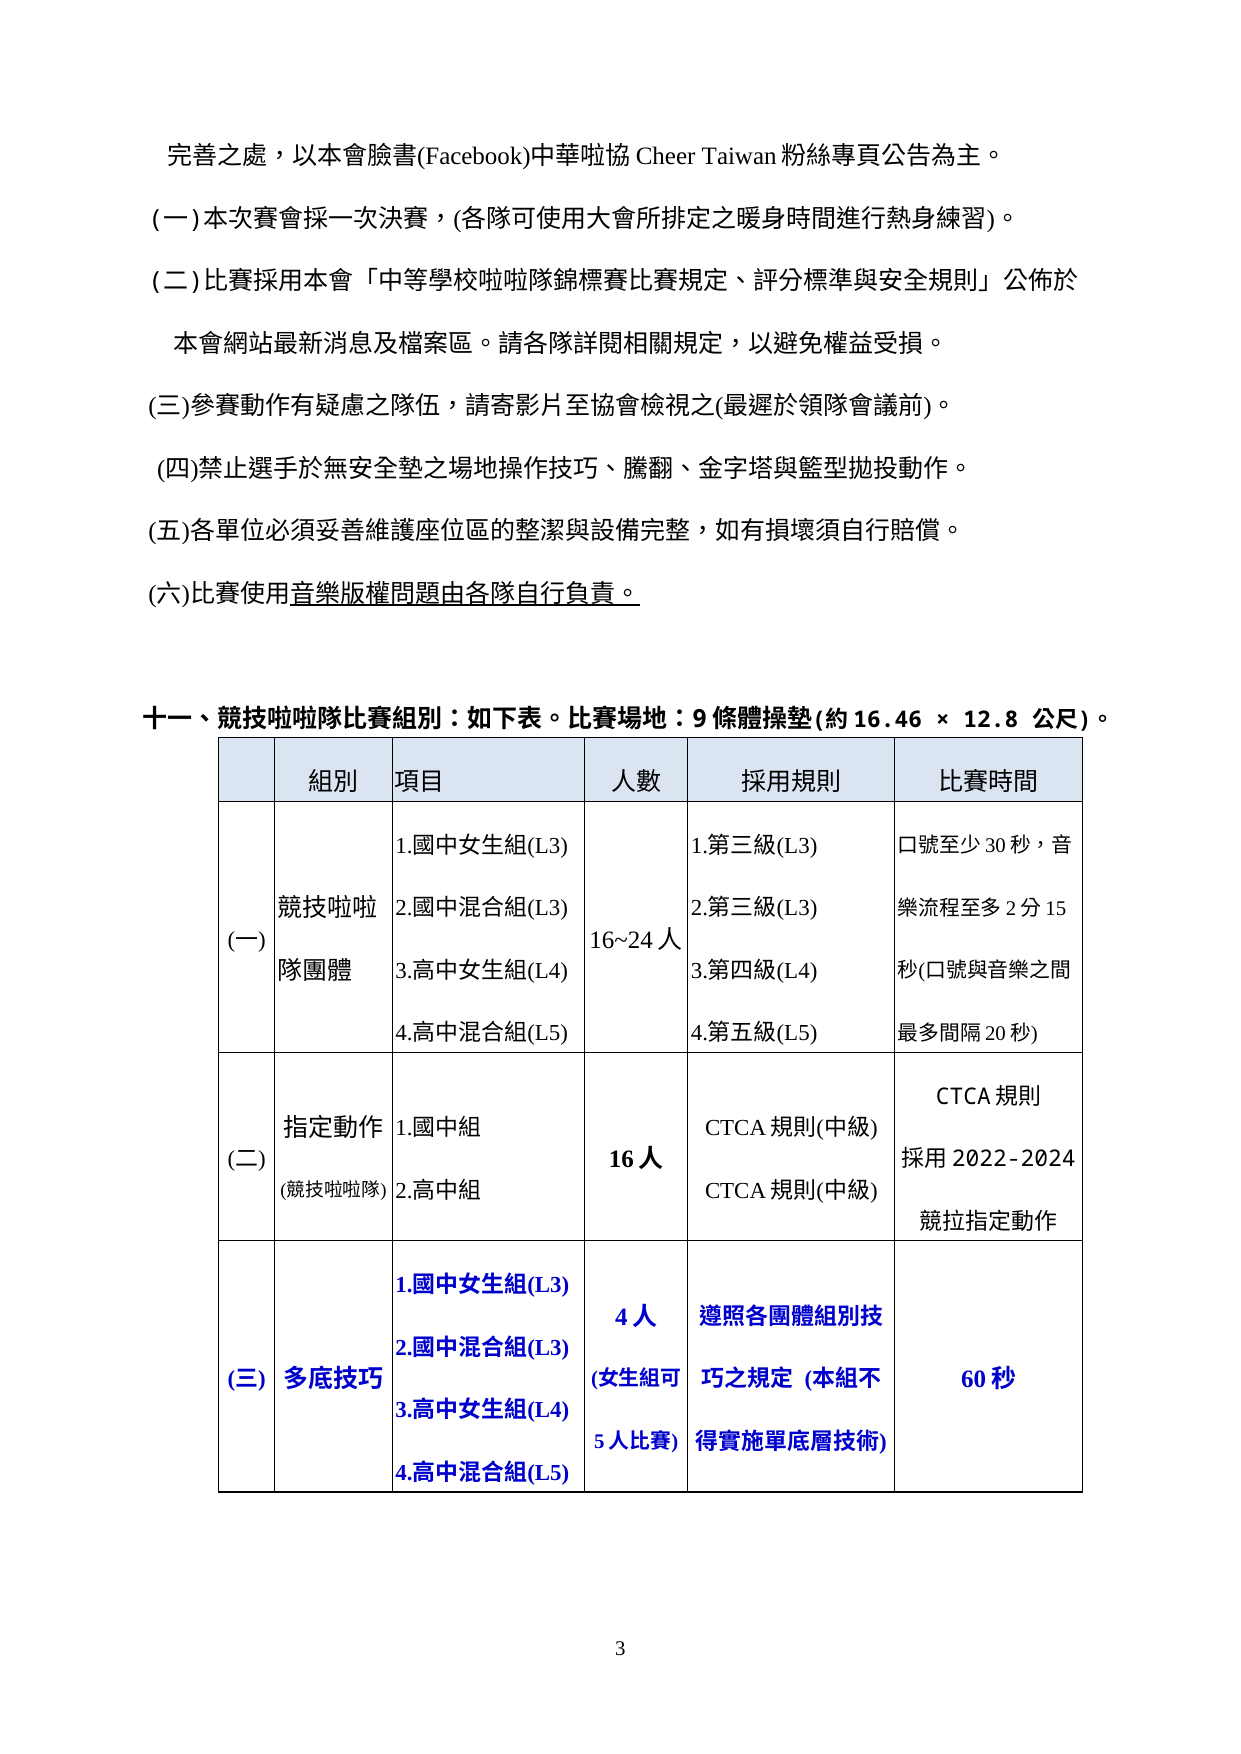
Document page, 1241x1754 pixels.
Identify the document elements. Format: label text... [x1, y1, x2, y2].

text (二)比賽採用本會「中等學校啦啦隊錦標賽比賽規定、評分標準與安全規則」公佈於 [142, 237, 1098, 300]
text (三)參賽動作有疑慮之隊伍，請寄影片至協會檢視之(最遲於領隊會議前)。 [142, 362, 1098, 425]
table_cell 4人 (女生組可5人比賽) [585, 1241, 687, 1491]
table_cell CTCA規則 採用2022-2024 競拉指定動作 [895, 1053, 1082, 1240]
table_cell (二) [219, 1053, 274, 1240]
table_cell 1.國中女生組(L3) 2.國中混合組(L3) 3.高中女生組(L4) 4.高中混合組(L5) [393, 802, 584, 1052]
table_cell 競技啦啦隊團體 [275, 802, 392, 1052]
table_cell 16~24人 [585, 802, 687, 1052]
table_cell 1.國中女生組(L3) 2.國中混合組(L3) 3.高中女生組(L4) 4.高中混合組(L5) [393, 1241, 584, 1491]
table_cell (一) [219, 802, 274, 1052]
table_cell 指定動作 (競技啦啦隊) [275, 1053, 392, 1240]
table_cell 1.第三級(L3) 2.第三級(L3) 3.第四級(L4) 4.第五級(L5) [688, 802, 894, 1052]
text 完善之處，以本會臉書(Facebook)中華啦協Cheer Taiwan粉絲專頁公告為主。 [142, 112, 1098, 175]
table_cell 遵照各團體組別技巧之規定 (本組不得實施單底層技術) [688, 1241, 894, 1491]
text (一)本次賽會採一次決賽，(各隊可使用大會所排定之暖身時間進行熱身練習)。 [142, 175, 1098, 237]
text 十一、競技啦啦隊比賽組別：如下表。比賽場地：9條體操墊(約16.46 × 12.8 公尺)。 [142, 675, 1098, 737]
table_cell 1.國中組 2.高中組 [393, 1053, 584, 1240]
text (六)比賽使用音樂版權問題由各隊自行負責。 [142, 550, 1098, 612]
table_header 採用規則 [688, 738, 894, 801]
table_cell 16人 [585, 1053, 687, 1240]
text (五)各單位必須妥善維護座位區的整潔與設備完整，如有損壞須自行賠償。 [142, 487, 1098, 550]
table_header [219, 738, 274, 801]
text 本會網站最新消息及檔案區。請各隊詳閱相關規定，以避免權益受損。 [142, 300, 1098, 362]
table_header 項目 [393, 738, 584, 801]
table_header 組別 [275, 738, 392, 801]
text (四)禁止選手於無安全墊之場地操作技巧、騰翻、金字塔與籃型拋投動作。 [142, 425, 1098, 487]
table_cell CTCA規則(中級) CTCA規則(中級) [688, 1053, 894, 1240]
table_cell 口號至少30秒，音樂流程至多2分15秒(口號與音樂之間最多間隔20秒) [895, 802, 1082, 1052]
table_header 人數 [585, 738, 687, 801]
table_cell 60秒 [895, 1241, 1082, 1491]
table_cell 多底技巧 [275, 1241, 392, 1491]
table_header 比賽時間 [895, 738, 1082, 801]
table_cell (三) [219, 1241, 274, 1491]
